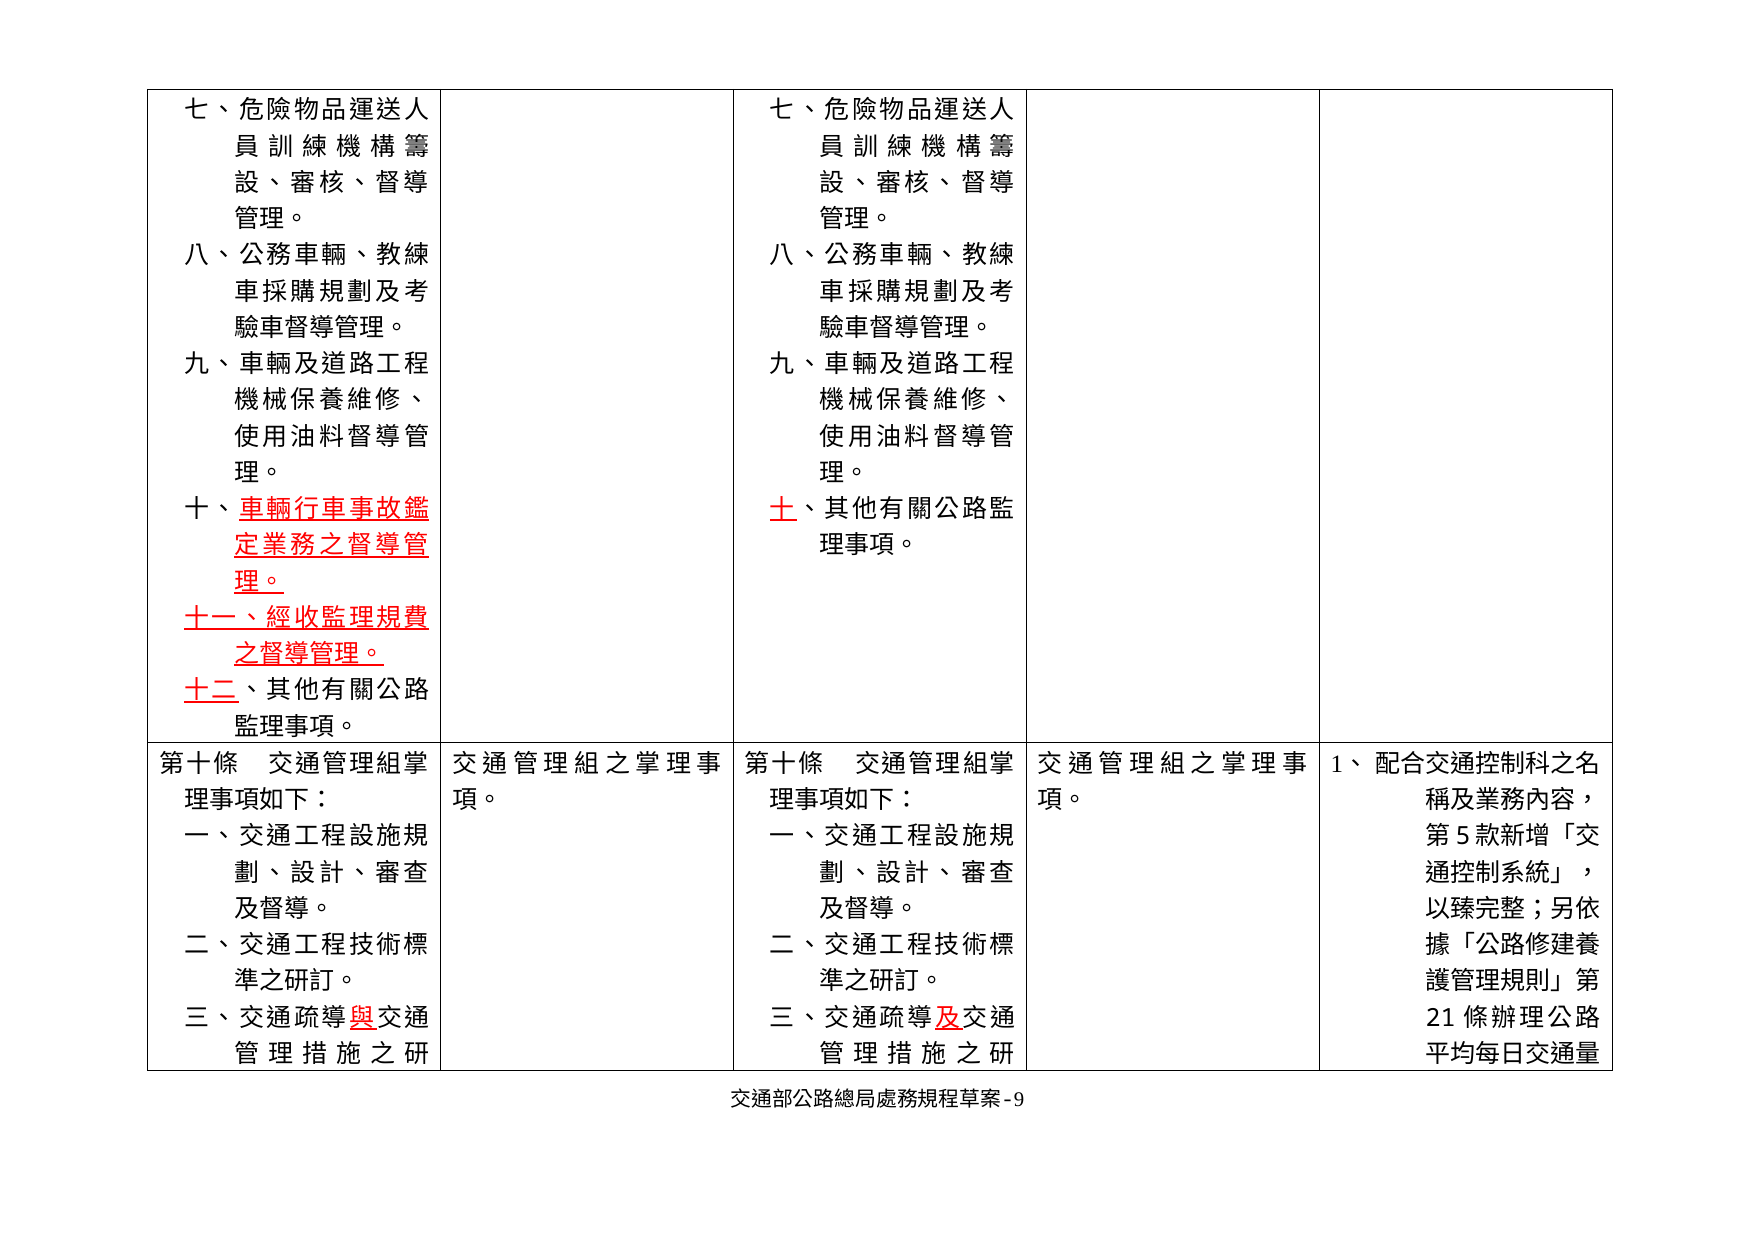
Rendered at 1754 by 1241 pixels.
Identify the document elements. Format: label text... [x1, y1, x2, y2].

table_cell 交通管理組之掌理事項。 [441, 743, 733, 1069]
table_cell [441, 90, 733, 742]
table_cell [1320, 90, 1612, 742]
table_cell 交通管理組之掌理事項。 [1027, 743, 1319, 1069]
table_cell 第十條 交通管理組掌理事項如下： 一、交通工程設施規劃、設計、審查及督導。 二、交通工程技術標準之研訂。 三、交通疏導與交通管理措施之研 [148, 743, 440, 1069]
table_cell 七、危險物品運送人員訓練機構籌設、審核、督導管理。 八、公務車輛、教練車採購規劃及考驗車督導管理。 九、車輛及道路工程機械保養維修、使用油料督導管理。 十、車輛行車事故鑑定業務之督導管理。 十一、經收監理規費之督導管理。 十二、其他有關公路監理事項。 [148, 90, 440, 742]
table_cell 第十條 交通管理組掌理事項如下： 一、交通工程設施規劃、設計、審查及督導。 二、交通工程技術標準之研訂。 三、交通疏導及交通管理措施之研 [734, 743, 1026, 1069]
table_cell 配合交通控制科之名稱及業務內容，第5款新增「交通控制系統」，以臻完整；另依據「公路修建養護管理規則」第21條辦理公路平均每日交通量 [1320, 743, 1612, 1069]
table_cell [1027, 90, 1319, 742]
table_cell 七、危險物品運送人員訓練機構籌設、審核、督導管理。 八、公務車輛、教練車採購規劃及考驗車督導管理。 九、車輛及道路工程機械保養維修、使用油料督導管理。 十、其他有關公路監理事項。 [734, 90, 1026, 742]
